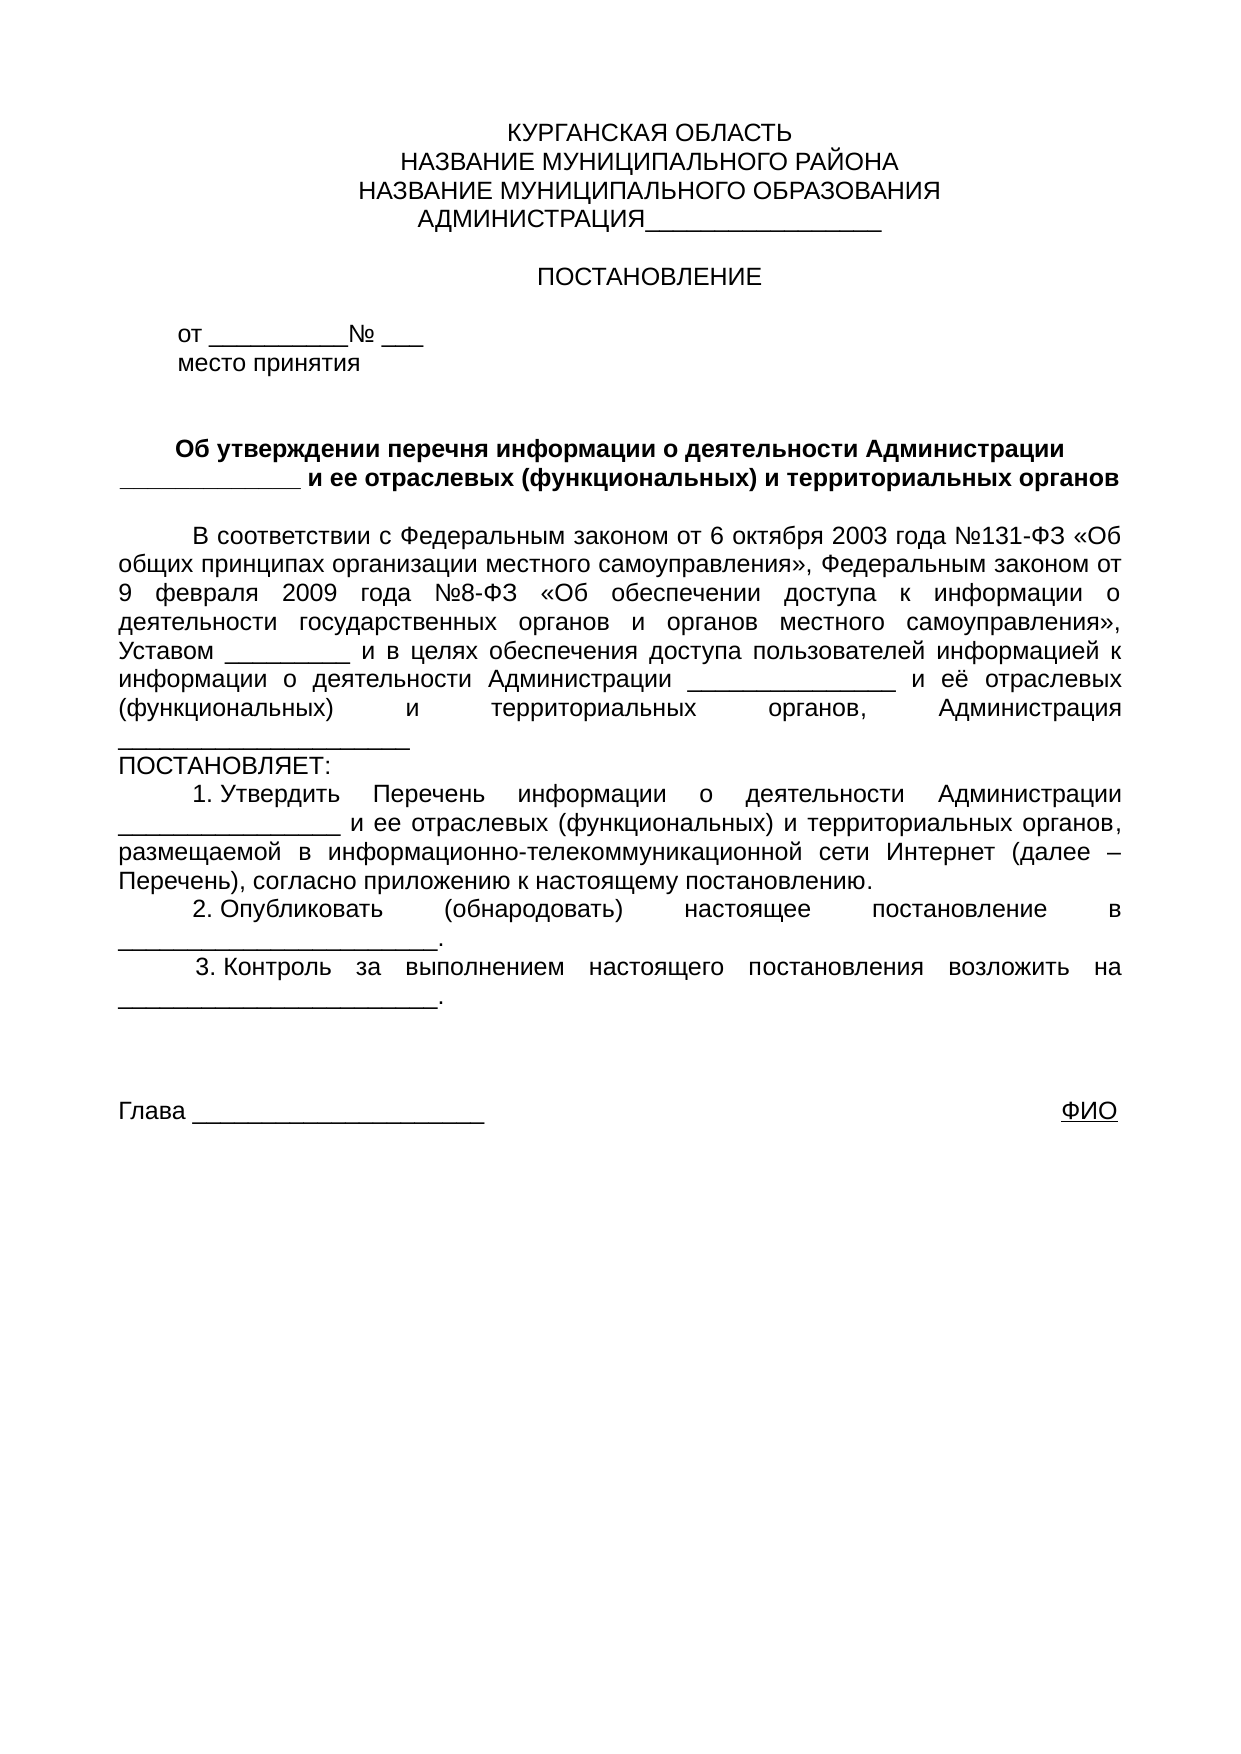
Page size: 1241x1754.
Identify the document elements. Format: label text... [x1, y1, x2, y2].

text НАЗВАНИЕ МУНИЦИПАЛЬНОГО ОБРАЗОВАНИЯ [118, 176, 1122, 204]
text НАЗВАНИЕ МУНИЦИПАЛЬНОГО РАЙОНА [118, 147, 1122, 176]
text ПОСТАНОВЛЯЕТ: [118, 751, 1122, 779]
text Глава _____________________ ФИО [118, 1096, 1122, 1124]
text Об утверждении перечня информации о деятельности Администрации _____________ и ее отраслевых (функциональных) и территориальных органов [118, 434, 1122, 492]
text АДМИНИСТРАЦИЯ_________________ [118, 204, 1122, 233]
text от __________№ ___ [118, 319, 1122, 348]
text 3. Контроль за выполнением настоящего постановления возложить на _______________________. [118, 952, 1122, 1009]
text место принятия [118, 348, 1122, 377]
text КУРГАНСКАЯ ОБЛАСТЬ [118, 118, 1122, 147]
text В соответствии с Федеральным законом от 6 октября 2003 года №131-ФЗ «Об общих принципах организации местного самоуправления», Федеральным законом от 9 февраля 2009 года №8-ФЗ «Об обеспечении доступа к информации о деятельности государственных органов и органов местного самоуправления», Уставом _________ и в целях обеспечения доступа пользователей информацией к информации о деятельности Администрации _______________ и её отраслевых (функциональных) и территориальных органов, Администрация _____________________ [118, 521, 1122, 751]
text 1. Утвердить Перечень информации о деятельности Администрации ________________ и ее отраслевых (функциональных) и территориальных органов, размещаемой в информационно-телекоммуникационной сети Интернет (далее – Перечень), согласно приложению к настоящему постановлению. [118, 779, 1122, 894]
text ПОСТАНОВЛЕНИЕ [118, 262, 1122, 291]
text 2. Опубликовать (обнародовать) настоящее постановление в _______________________. [118, 894, 1122, 952]
